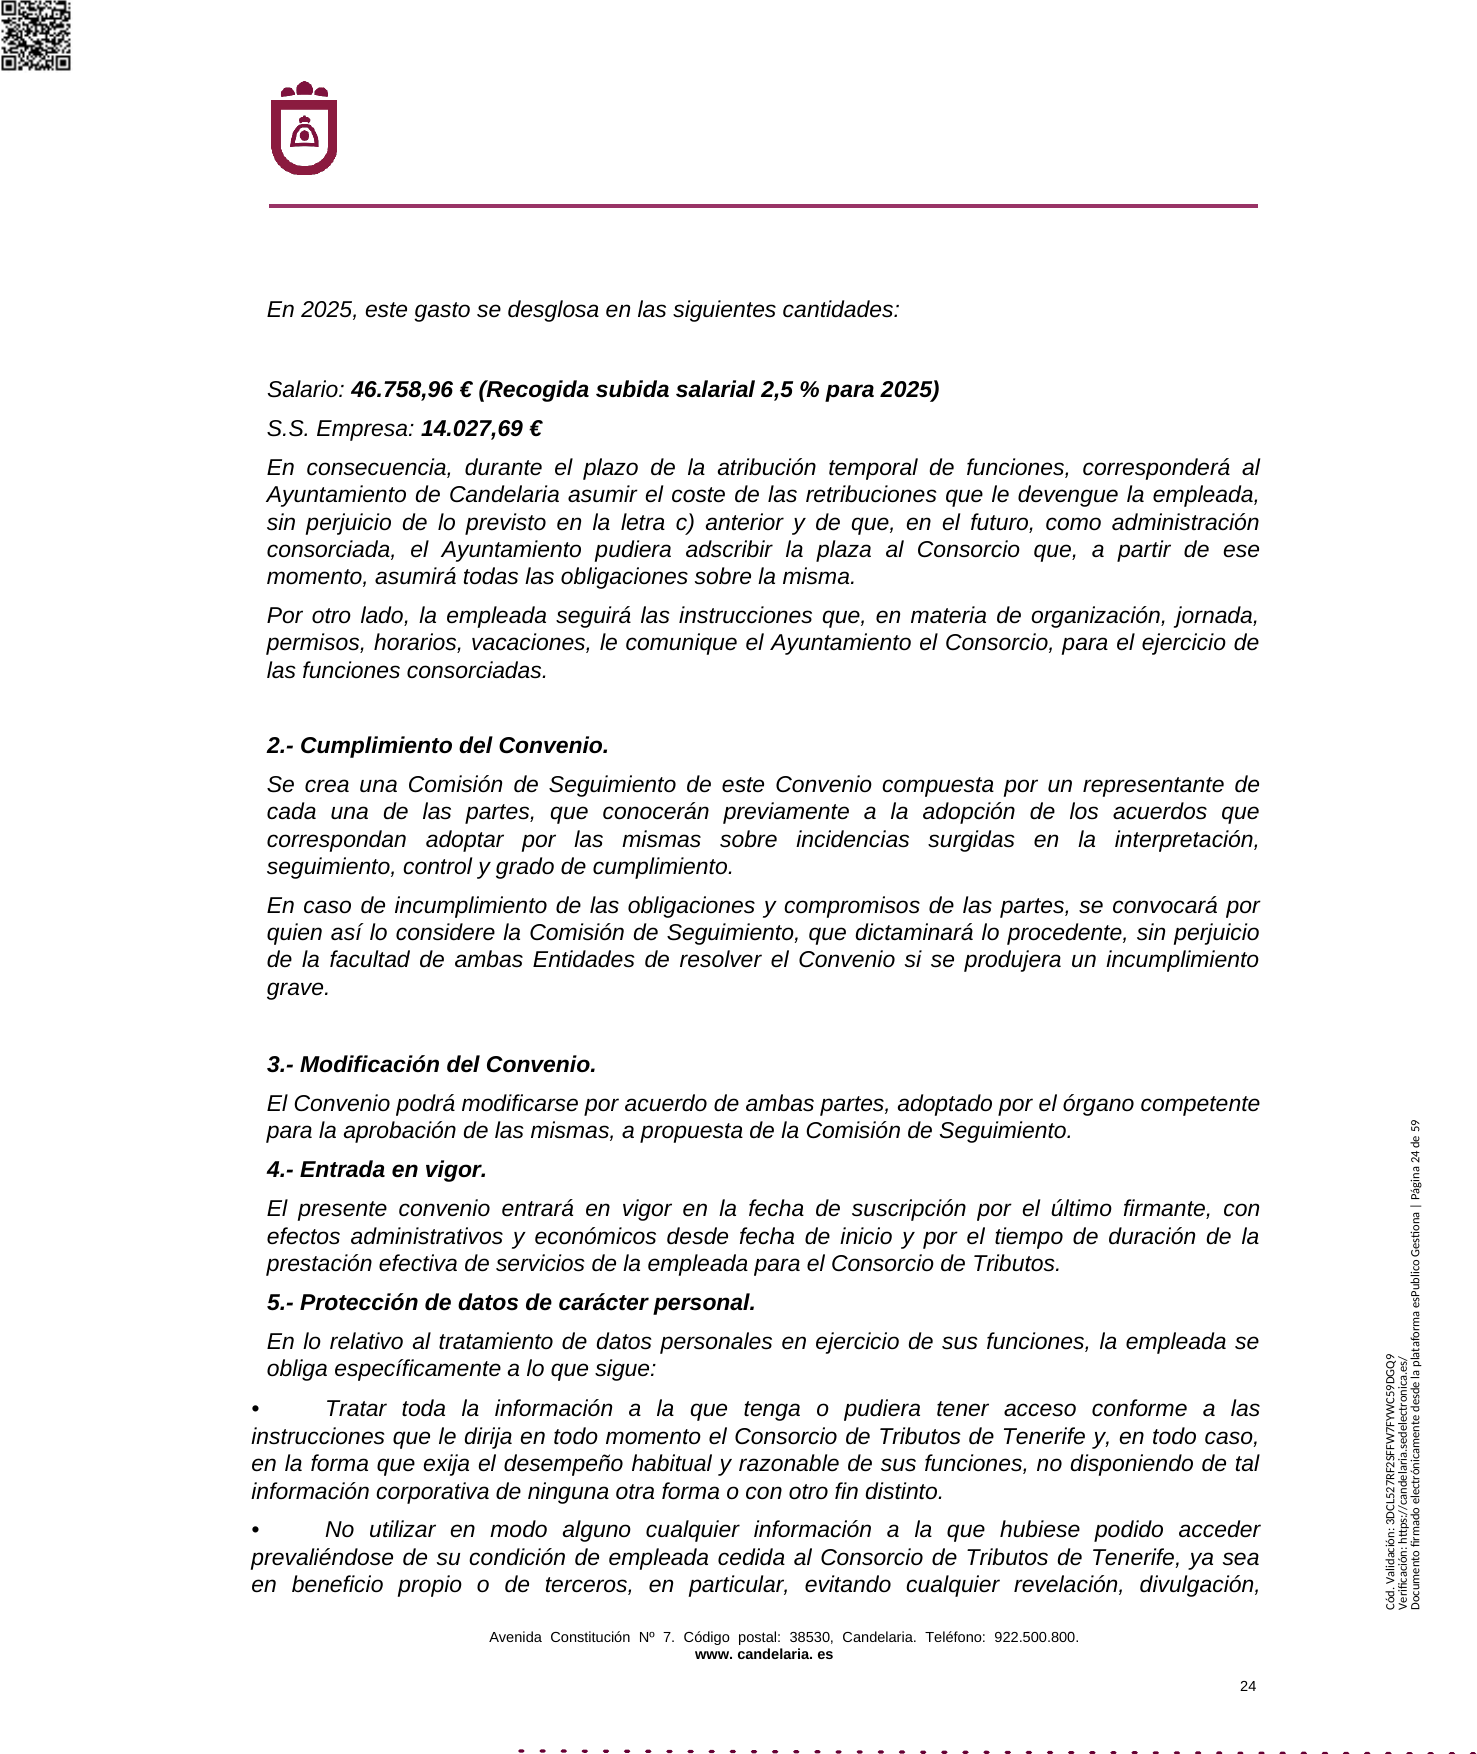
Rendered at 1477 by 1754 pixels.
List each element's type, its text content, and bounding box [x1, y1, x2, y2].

text En consecuencia, durante el plazo de la atribución temporal de funciones, corresponderá al Ayuntamiento de Candelaria asumir el coste de las retribuciones que le devengue la empleada, sin perjuicio de lo previsto en la letra c) anterior y de que, en el futuro, como administración consorciada, el Ayuntamiento pudiera adscribir la plaza al Consorcio que, a partir de ese momento, asumirá todas las obligaciones sobre la misma. [267, 454, 1263, 589]
text Se crea una Comisión de Seguimiento de este Convenio compuesta por un representante de cada una de las partes, que conocerán previamente a la adopción de los acuerdos que correspondan adoptar por las mismas sobre incidencias surgidas en la interpretación, seguimiento, control y grado de cumplimiento. [267, 771, 1263, 879]
text En caso de incumplimiento de las obligaciones y compromisos de las partes, se convocará por quien así lo considere la Comisión de Seguimiento, que dictaminará lo procedente, sin perjuicio de la facultad de ambas Entidades de resolver el Convenio si se produjera un incumplimiento grave. [267, 892, 1263, 1000]
text 2.- Cumplimiento del Convenio. [267, 732, 1264, 758]
text S.S. Empresa: 14.027,69 € [267, 415, 1263, 441]
list No utilizar en modo alguno cualquier información a la que hubiese podido acceder prevaliéndose de su condición de empleada cedida al Consorcio de Tributos de Tenerife, ya sea en beneficio propio o de terceros, en particular, evitando cualquier revelación, divulgación, [251, 1516, 1263, 1597]
text Por otro lado, la empleada seguirá las instrucciones que, en materia de organización, jornada, permisos, horarios, vacaciones, le comunique el Ayuntamiento el Consorcio, para el ejercicio de las funciones consorciadas. [267, 602, 1263, 683]
text El presente convenio entrará en vigor en la fecha de suscripción por el último firmante, con efectos administrativos y económicos desde fecha de inicio y por el tiempo de duración de la prestación efectiva de servicios de la empleada para el Consorcio de Tributos. [267, 1195, 1263, 1276]
list Tratar toda la información a la que tenga o pudiera tener acceso conforme a las instrucciones que le dirija en todo momento el Consorcio de Tributos de Tenerife y, en todo caso, en la forma que exija el desempeño habitual y razonable de sus funciones, no disponiendo de tal información corporativa de ninguna otra forma o con otro fin distinto. [251, 1395, 1263, 1504]
text En lo relativo al tratamiento de datos personales en ejercicio de sus funciones, la empleada se obliga específicamente a lo que sigue: [267, 1328, 1263, 1382]
text El Convenio podrá modificarse por acuerdo de ambas partes, adoptado por el órgano competente para la aprobación de las mismas, a propuesta de la Comisión de Seguimiento. [267, 1090, 1263, 1144]
text Salario: 46.758,96 € (Recogida subida salarial 2,5 % para 2025) [267, 376, 1264, 402]
text 5.- Protección de datos de carácter personal. [267, 1289, 1264, 1315]
text En 2025, este gasto se desglosa en las siguientes cantidades: [267, 296, 1263, 322]
text 3.- Modificación del Convenio. [267, 1051, 1264, 1077]
text 4.- Entrada en vigor. [267, 1156, 1264, 1183]
